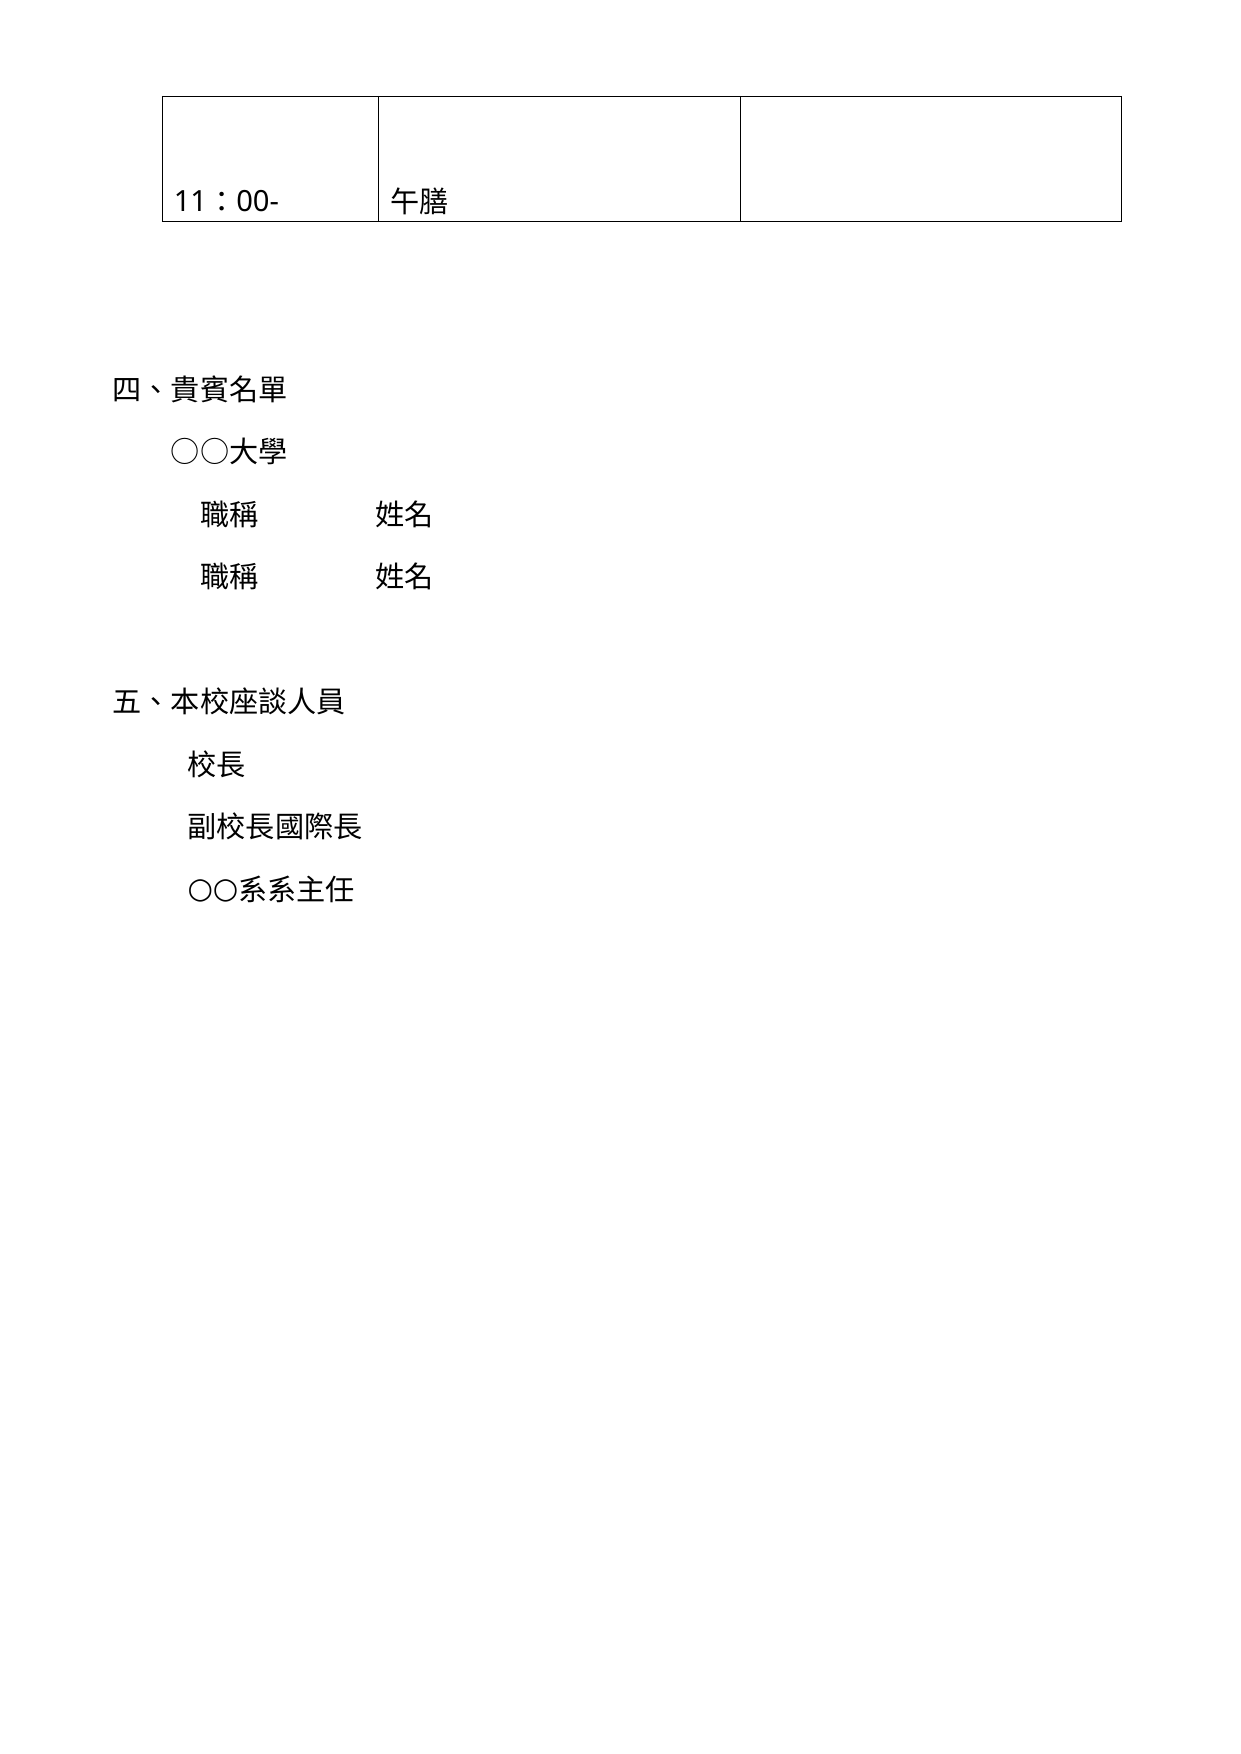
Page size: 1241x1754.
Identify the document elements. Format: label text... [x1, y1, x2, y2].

text 五、本校座談人員 [112, 658, 1128, 721]
table_cell 11：00- [163, 97, 378, 221]
text 副校長國際長 [187, 783, 1128, 846]
table_cell [741, 97, 1121, 221]
text ○○大學 [112, 408, 1128, 471]
table_cell 午膳 [379, 97, 740, 221]
text 四、貴賓名單 [112, 346, 1128, 408]
text ○○系系主任 [187, 846, 1128, 908]
text 校長 [187, 721, 1128, 783]
text 職稱 姓名 [112, 471, 1128, 533]
text 職稱 姓名 [112, 533, 1128, 596]
